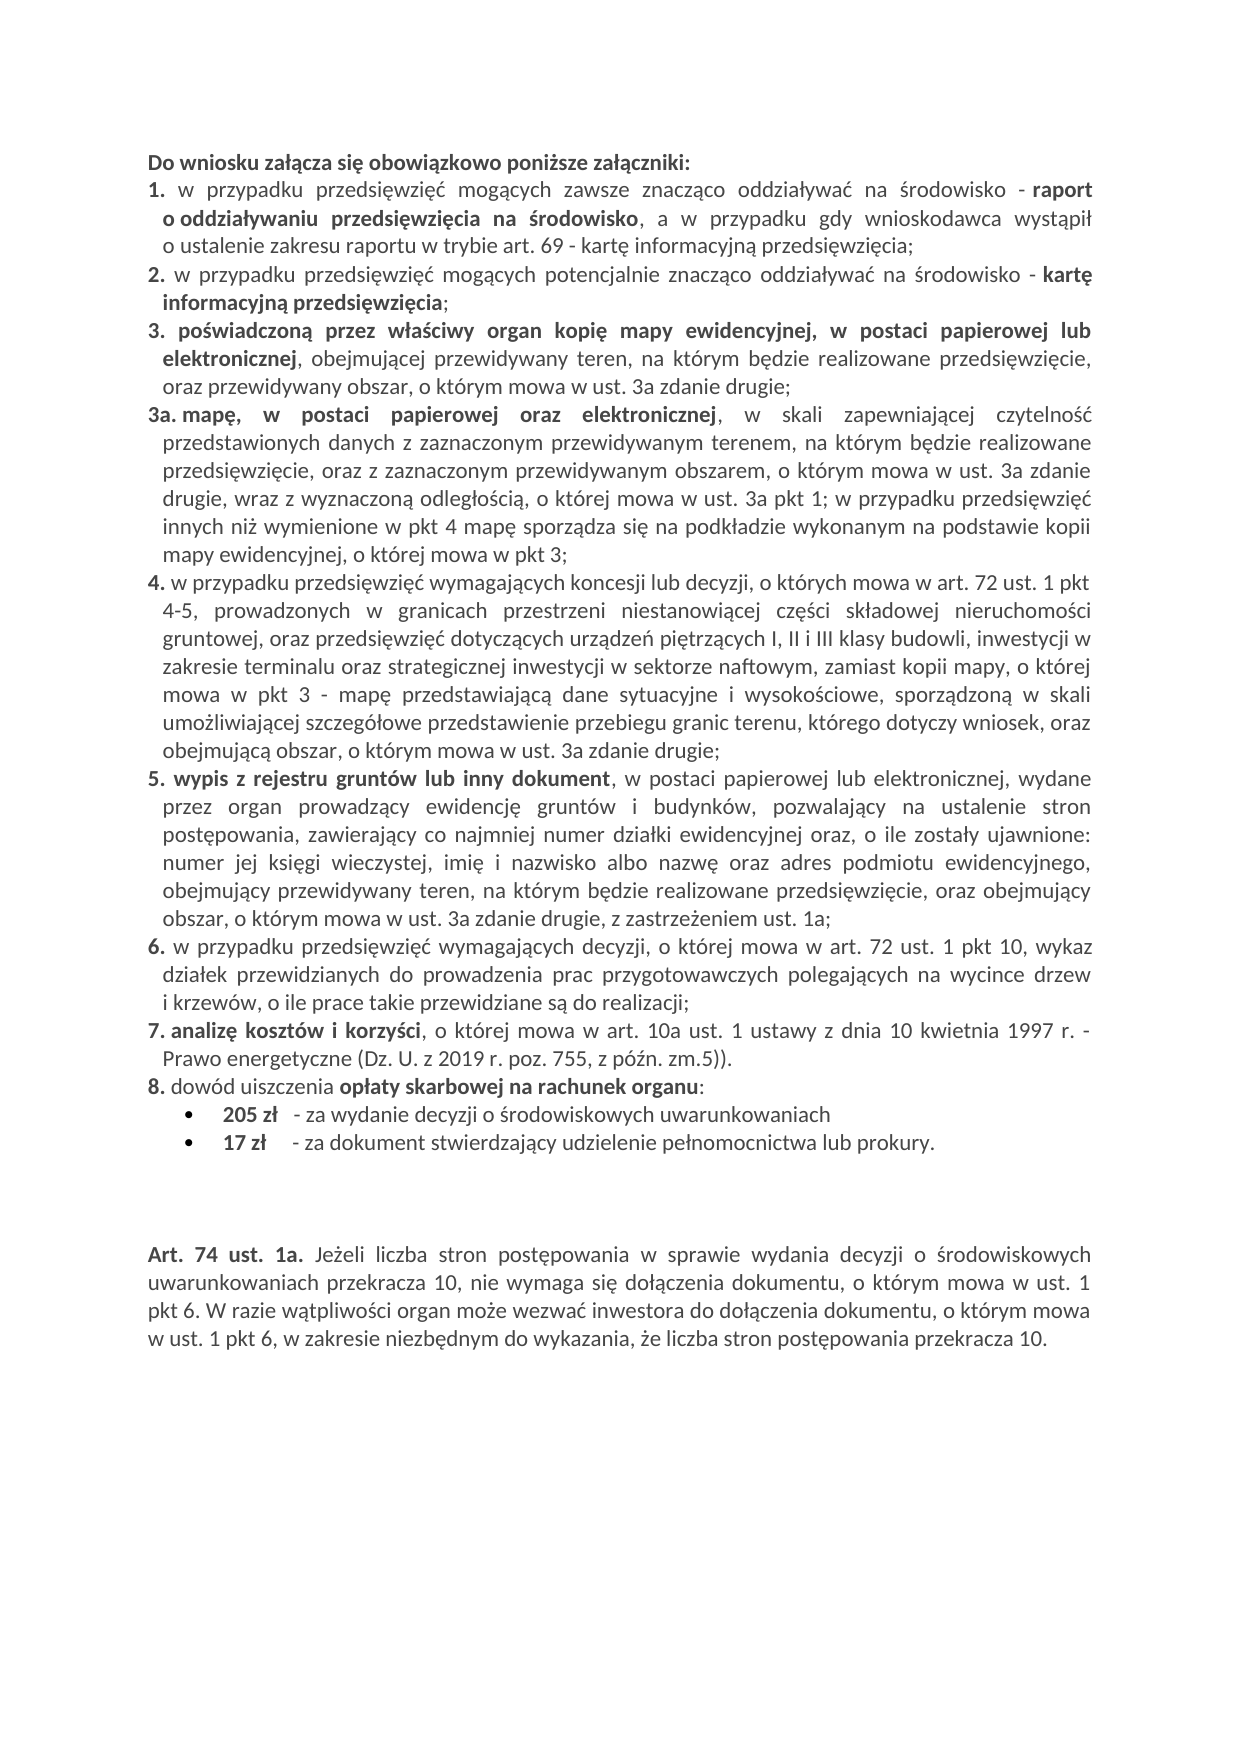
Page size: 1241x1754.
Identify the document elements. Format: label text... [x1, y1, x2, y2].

text 7. analizę kosztów i korzyści, o której mowa w art. 10a ust. 1 ustawy z dnia 10 kwietnia 1997 r. - Prawo energetyczne (Dz. U. z 2019 r. poz. 755, z późn. zm.5)). [148, 1016, 1093, 1072]
text Do wniosku załącza się obowiązkowo poniższe załączniki: [148, 148, 1093, 176]
text 2. w przypadku przedsięwzięć mogących potencjalnie znacząco oddziaływać na środowisko - kartę informacyjną przedsięwzięcia; [148, 260, 1093, 316]
text 3. poświadczoną przez właściwy organ kopię mapy ewidencyjnej, w postaci papierowej lub elektronicznej, obejmującej przewidywany teren, na którym będzie realizowane przedsięwzięcie, oraz przewidywany obszar, o którym mowa w ust. 3a zdanie drugie; [148, 316, 1093, 400]
text 5. wypis z rejestru gruntów lub inny dokument, w postaci papierowej lub elektronicznej, wydane przez organ prowadzący ewidencję gruntów i budynków, pozwalający na ustalenie stron postępowania, zawierający co najmniej numer działki ewidencyjnej oraz, o ile zostały ujawnione: numer jej księgi wieczystej, imię i nazwisko albo nazwę oraz adres podmiotu ewidencyjnego, obejmujący przewidywany teren, na którym będzie realizowane przedsięwzięcie, oraz obejmujący obszar, o którym mowa w ust. 3a zdanie drugie, z zastrzeżeniem ust. 1a; [148, 764, 1093, 932]
text Art. 74 ust. 1a. Jeżeli liczba stron postępowania w sprawie wydania decyzji o środowiskowych uwarunkowaniach przekracza 10, nie wymaga się dołączenia dokumentu, o którym mowa w ust. 1 pkt 6. W razie wątpliwości organ może wezwać inwestora do dołączenia dokumentu, o którym mowa w ust. 1 pkt 6, w zakresie niezbędnym do wykazania, że liczba stron postępowania przekracza 10. [148, 1240, 1093, 1352]
list 17 zł - za dokument stwierdzający udzielenie pełnomocnictwa lub prokury. [185, 1128, 1093, 1156]
text 4. w przypadku przedsięwzięć wymagających koncesji lub decyzji, o których mowa w art. 72 ust. 1 pkt 4-5, prowadzonych w granicach przestrzeni niestanowiącej części składowej nieruchomości gruntowej, oraz przedsięwzięć dotyczących urządzeń piętrzących I, II i III klasy budowli, inwestycji w zakresie terminalu oraz strategicznej inwestycji w sektorze naftowym, zamiast kopii mapy, o której mowa w pkt 3 - mapę przedstawiającą dane sytuacyjne i wysokościowe, sporządzoną w skali umożliwiającej szczegółowe przedstawienie przebiegu granic terenu, którego dotyczy wniosek, oraz obejmującą obszar, o którym mowa w ust. 3a zdanie drugie; [148, 568, 1093, 764]
list 205 zł - za wydanie decyzji o środowiskowych uwarunkowaniach [185, 1100, 1093, 1128]
text 6. w przypadku przedsięwzięć wymagających decyzji, o której mowa w art. 72 ust. 1 pkt 10, wykaz działek przewidzianych do prowadzenia prac przygotowawczych polegających na wycince drzew i krzewów, o ile prace takie przewidziane są do realizacji; [148, 932, 1093, 1016]
text 3a. mapę, w postaci papierowej oraz elektronicznej, w skali zapewniającej czytelność przedstawionych danych z zaznaczonym przewidywanym terenem, na którym będzie realizowane przedsięwzięcie, oraz z zaznaczonym przewidywanym obszarem, o którym mowa w ust. 3a zdanie drugie, wraz z wyznaczoną odległością, o której mowa w ust. 3a pkt 1; w przypadku przedsięwzięć innych niż wymienione w pkt 4 mapę sporządza się na podkładzie wykonanym na podstawie kopii mapy ewidencyjnej, o której mowa w pkt 3; [148, 400, 1093, 568]
text 8. dowód uiszczenia opłaty skarbowej na rachunek organu: [148, 1072, 1093, 1100]
text 1. w przypadku przedsięwzięć mogących zawsze znacząco oddziaływać na środowisko - raport o oddziaływaniu przedsięwzięcia na środowisko, a w przypadku gdy wnioskodawca wystąpił o ustalenie zakresu raportu w trybie art. 69 - kartę informacyjną przedsięwzięcia; [148, 176, 1093, 260]
